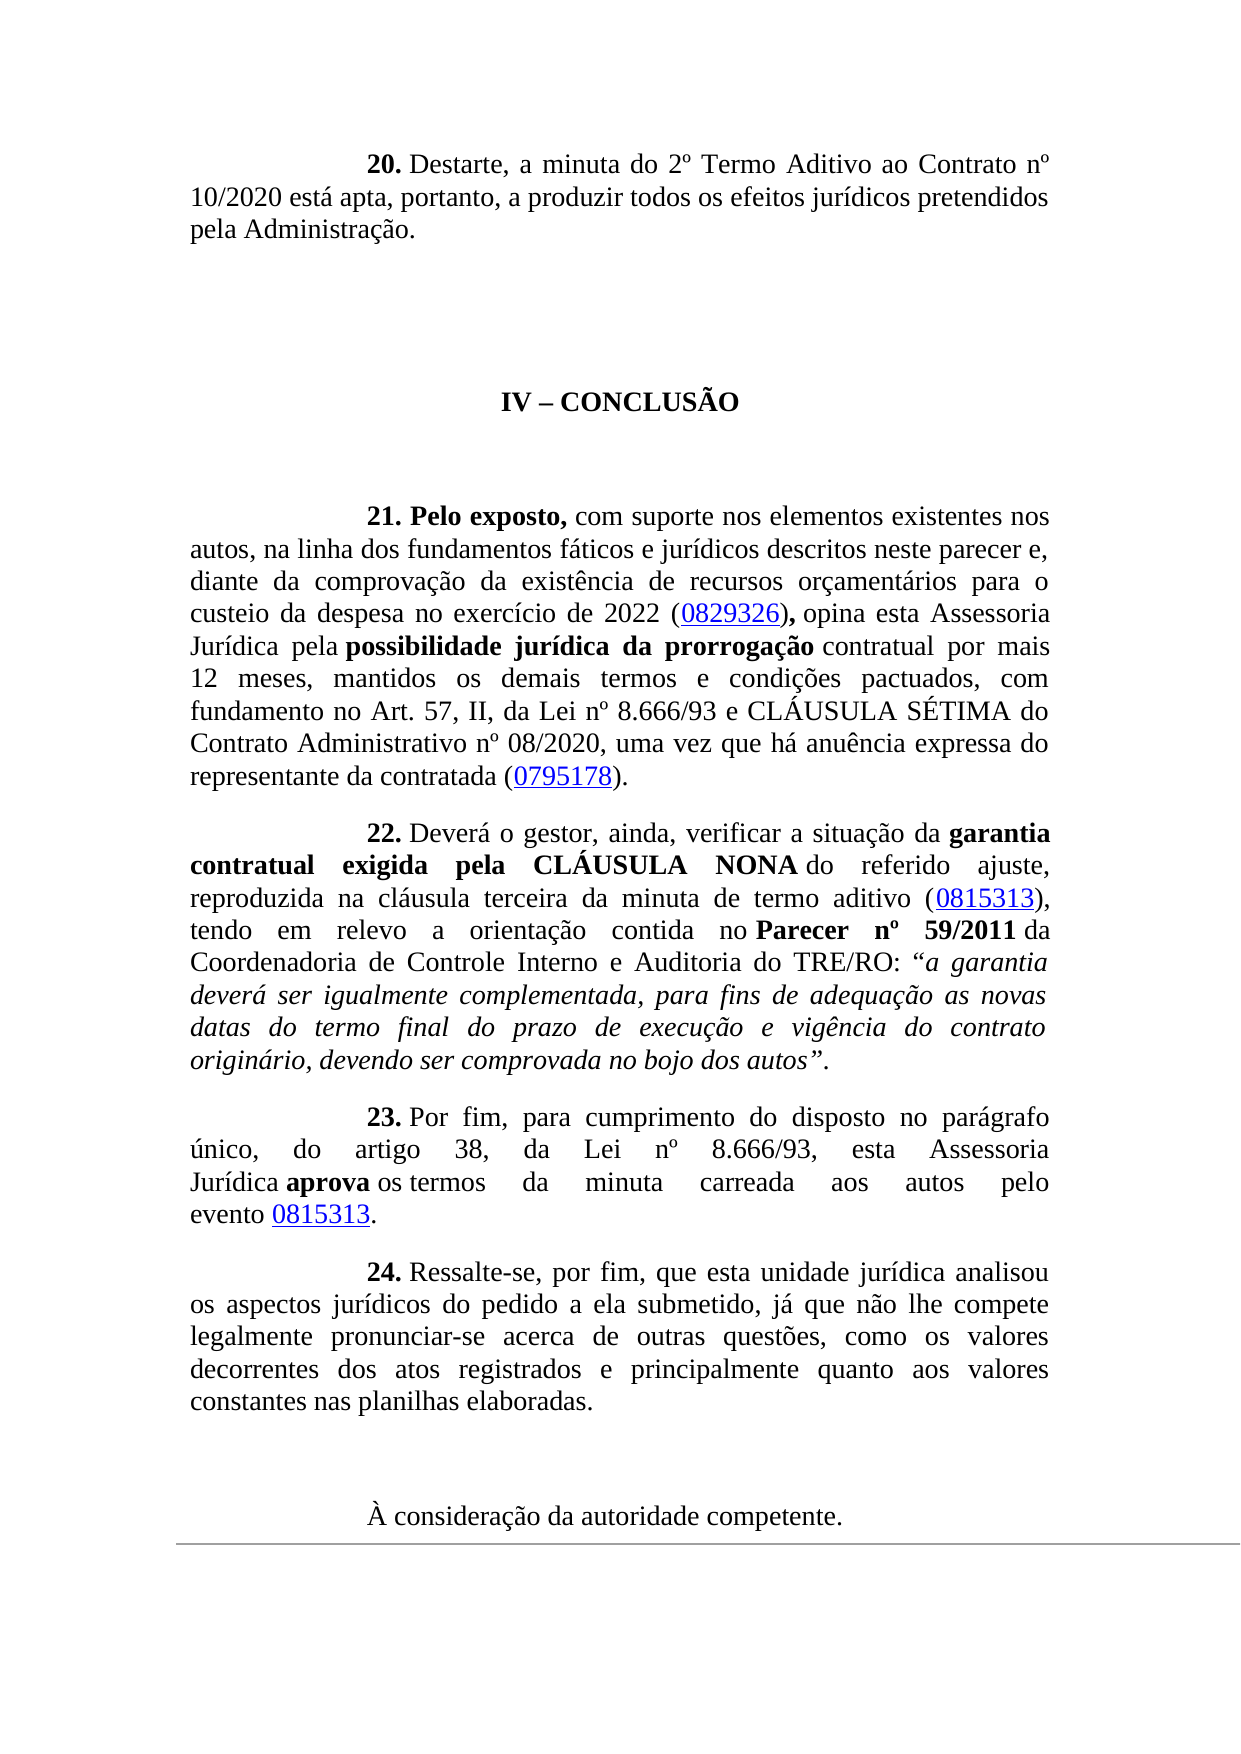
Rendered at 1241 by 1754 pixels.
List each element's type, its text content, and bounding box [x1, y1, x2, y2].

text 21. Pelo exposto, com suporte nos elementos existentes nos autos, na linha dos fundamentos fáticos e jurídicos descritos neste parecer e, diante da comprovação da existência de recursos orçamentários para o custeio da despesa no exercício de 2022 (0829326), opina esta Assessoria Jurídica pela possibilidade jurídica da prorrogação contratual por mais 12 meses, mantidos os demais termos e condições pactuados, com fundamento no Art. 57, II, da Lei nº 8.666/93 e CLÁUSULA SÉTIMA do Contrato Administrativo nº 08/2020, uma vez que há anuência expressa do representante da contratada (0795178). [190, 499, 1051, 791]
text 24. Ressalte-se, por fim, que esta unidade jurídica analisou os aspectos jurídicos do pedido a ela submetido, já que não lhe compete legalmente pronunciar-se acerca de outras questões, como os valores decorrentes dos atos registrados e principalmente quanto aos valores constantes nas planilhas elaboradas. [190, 1255, 1051, 1417]
text IV – CONCLUSÃO [190, 384, 1051, 417]
text 23. Por fim, para cumprimento do disposto no parágrafo único, do artigo 38, da Lei nº 8.666/93, esta Assessoria Jurídica aprova os termos da minuta carreada aos autos pelo evento 0815313. [190, 1100, 1051, 1230]
text 22. Deverá o gestor, ainda, verificar a situação da garantia contratual exigida pela CLÁUSULA NONA do referido ajuste, reproduzida na cláusula terceira da minuta de termo aditivo (0815313), tendo em relevo a orientação contida no Parecer nº 59/2011 da Coordenadoria de Controle Interno e Auditoria do TRE/RO: “a garantia deverá ser igualmente complementada, para fins de adequação as novas datas do termo final do prazo de execução e vigência do contrato originário, devendo ser comprovada no bojo dos autos”. [190, 816, 1051, 1075]
text À consideração da autoridade competente. [190, 1499, 1051, 1531]
text 20. Destarte, a minuta do 2º Termo Aditivo ao Contrato nº 10/2020 está apta, portanto, a produzir todos os efeitos jurídicos pretendidos pela Administração. [190, 148, 1051, 245]
